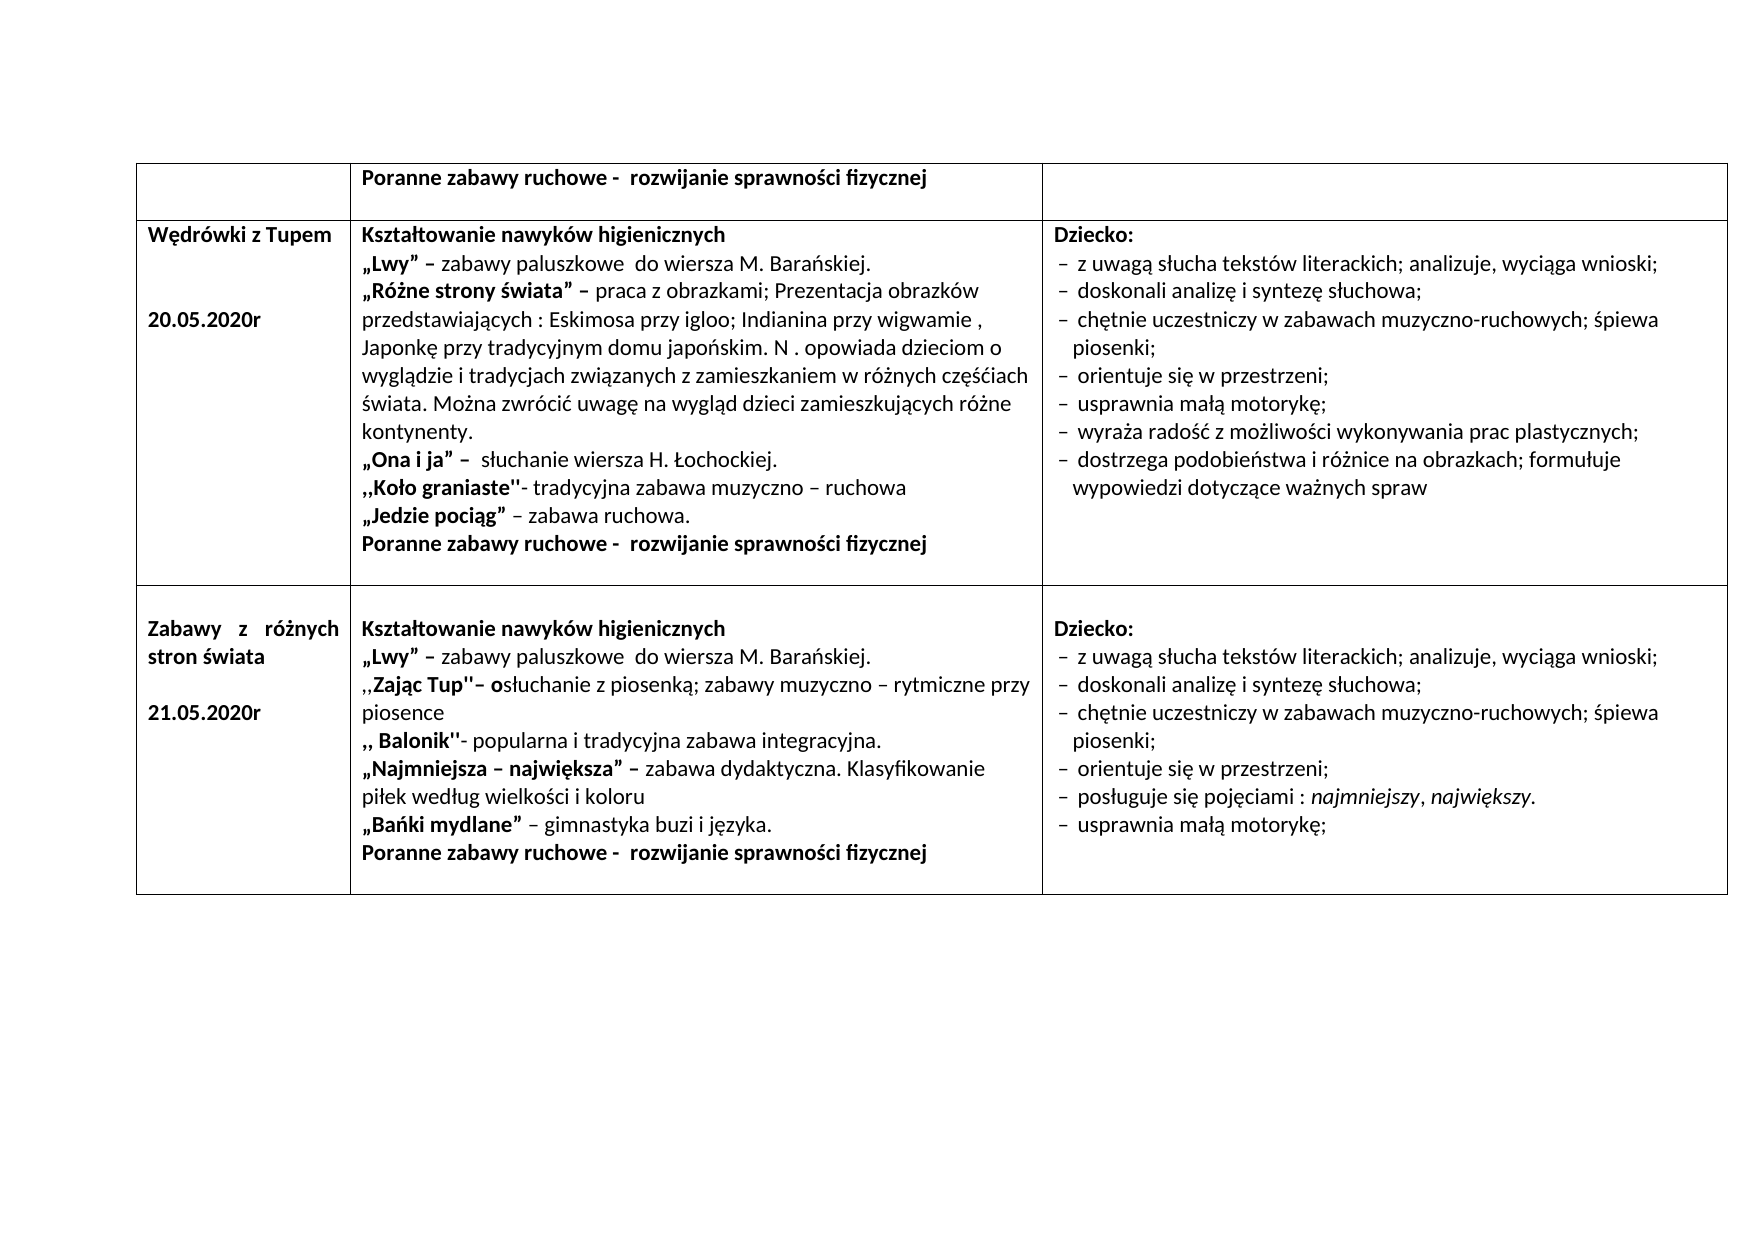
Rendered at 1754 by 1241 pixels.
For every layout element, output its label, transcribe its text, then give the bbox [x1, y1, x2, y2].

table_cell [137, 164, 350, 219]
table_cell Zabawy z różnych stron świata 21.05.2020r [137, 586, 350, 894]
table_cell Dziecko: z uwagą słucha tekstów literackich; analizuje, wyciąga wnioski; doskonali analizę i syntezę słuchowa; chętnie uczestniczy w zabawach muzyczno-ruchowych; śpiewa piosenki; orientuje się w przestrzeni; posługuje się pojęciami : najmniejszy, największy. usprawnia małą motorykę; [1043, 586, 1727, 894]
table_cell Kształtowanie nawyków higienicznych „Lwy” – zabawy paluszkowe do wiersza M. Barańskiej. ,,Zając Tup''– osłuchanie z piosenką; zabawy muzyczno – rytmiczne przy piosence ,, Balonik''- popularna i tradycyjna zabawa integracyjna. „Najmniejsza – największa” – zabawa dydaktyczna. Klasyfikowanie piłek według wielkości i koloru „Bańki mydlane” – gimnastyka buzi i języka. Poranne zabawy ruchowe - rozwijanie sprawności fizycznej [351, 586, 1042, 894]
table_cell Wędrówki z Tupem 20.05.2020r [137, 221, 350, 585]
table_cell [1043, 164, 1727, 219]
table_cell Poranne zabawy ruchowe - rozwijanie sprawności fizycznej [351, 164, 1042, 219]
table_cell Kształtowanie nawyków higienicznych „Lwy” – zabawy paluszkowe do wiersza M. Barańskiej. „Różne strony świata” – praca z obrazkami; Prezentacja obrazków przedstawiających : Eskimosa przy igloo; Indianina przy wigwamie , Japonkę przy tradycyjnym domu japońskim. N . opowiada dzieciom o wyglądzie i tradycjach związanych z zamieszkaniem w różnych częśćiach świata. Można zwrócić uwagę na wygląd dzieci zamieszkujących różne kontynenty. „Ona i ja” – słuchanie wiersza H. Łochockiej. ,,Koło graniaste''- tradycyjna zabawa muzyczno – ruchowa „Jedzie pociąg” – zabawa ruchowa. Poranne zabawy ruchowe - rozwijanie sprawności fizycznej [351, 221, 1042, 585]
table_cell Dziecko: z uwagą słucha tekstów literackich; analizuje, wyciąga wnioski; doskonali analizę i syntezę słuchowa; chętnie uczestniczy w zabawach muzyczno-ruchowych; śpiewa piosenki; orientuje się w przestrzeni; usprawnia małą motorykę; wyraża radość z możliwości wykonywania prac plastycznych; dostrzega podobieństwa i różnice na obrazkach; formułuje wypowiedzi dotyczące ważnych spraw [1043, 221, 1727, 585]
